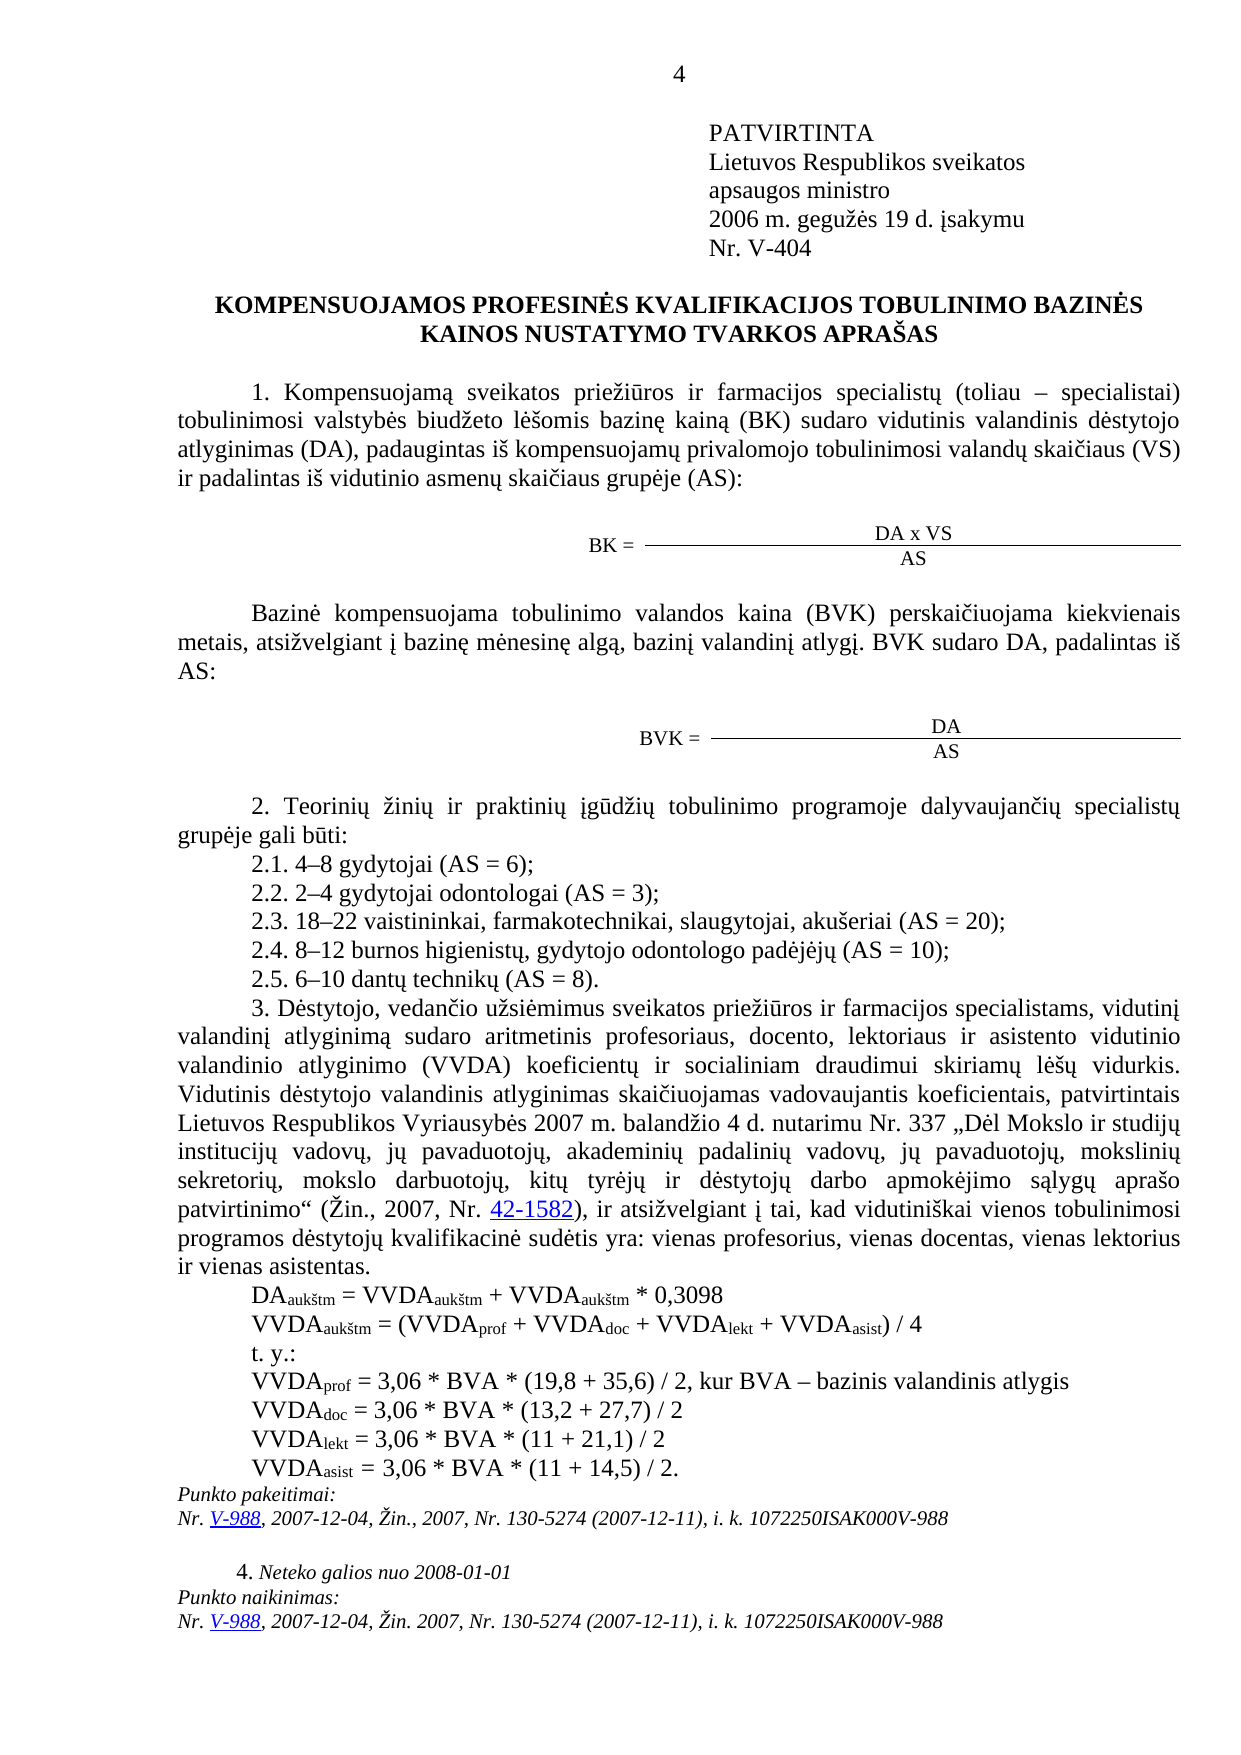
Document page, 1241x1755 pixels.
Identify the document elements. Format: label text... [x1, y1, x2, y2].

text Bazinė kompensuojama tobulinimo valandos kaina (BVK) perskaičiuojama kiekvienais metais, atsižvelgiant į bazinę mėnesinę algą, bazinį valandinį atlygį. BVK sudaro DA, padalintas iš AS: [177, 598, 1181, 685]
text VVDAdoc = 3,06 * BVA * (13,2 + 27,7) / 2 [177, 1395, 1181, 1424]
text Lietuvos Respublikos sveikatos [177, 147, 1181, 176]
text VVDAprof = 3,06 * BVA * (19,8 + 35,6) / 2, kur BVA – bazinis valandinis atlygis [177, 1366, 1181, 1395]
text Punkto pakeitimai: [177, 1481, 1181, 1506]
table_header BK = [177, 521, 645, 570]
text Nr. V-404 [177, 233, 1181, 262]
text KOMPENSUOJAMOS PROFESINĖS KVALIFIKACIJOS TOBULINIMO BAZINĖS KAINOS NUSTATYMO TVARKOS APRAŠAS [177, 291, 1181, 348]
text 2.4. 8–12 burnos higienistų, gydytojo odontologo padėjėjų (AS = 10); [177, 935, 1181, 964]
text apsaugos ministro [177, 176, 1181, 204]
text 2006 m. gegužės 19 d. įsakymu [177, 204, 1181, 233]
text 2.2. 2–4 gydytojai odontologai (AS = 3); [177, 878, 1181, 906]
text VVDAaukštm = (VVDAprof + VVDAdoc + VVDAlekt + VVDAasist) / 4 [177, 1309, 1181, 1338]
text VVDAasist = 3,06 * BVA * (11 + 14,5) / 2. [177, 1453, 1181, 1481]
text t. y.: [177, 1338, 1181, 1366]
text VVDAlekt = 3,06 * BVA * (11 + 21,1) / 2 [177, 1424, 1181, 1453]
table_cell AS [711, 739, 1181, 763]
text Nr. V-988, 2007-12-04, Žin. 2007, Nr. 130-5274 (2007-12-11), i. k. 1072250ISAK000V-988 [177, 1609, 1181, 1633]
text 2.5. 6–10 dantų technikų (AS = 8). [177, 964, 1181, 993]
text Punkto naikinimas: [177, 1585, 1181, 1609]
table_cell AS [645, 546, 1181, 570]
text DAaukštm = VVDAaukštm + VVDAaukštm * 0,3098 [177, 1280, 1181, 1309]
text 3. Dėstytojo, vedančio užsiėmimus sveikatos priežiūros ir farmacijos specialistams, vidutinį valandinį atlyginimą sudaro aritmetinis profesoriaus, docento, lektoriaus ir asistento vidutinio valandinio atlyginimo (VVDA) koeficientų ir socialiniam draudimui skiriamų lėšų vidurkis. Vidutinis dėstytojo valandinis atlyginimas skaičiuojamas vadovaujantis koeficientais, patvirtintais Lietuvos Respublikos Vyriausybės 2007 m. balandžio 4 d. nutarimu Nr. 337 „Dėl Mokslo ir studijų institucijų vadovų, jų pavaduotojų, akademinių padalinių vadovų, jų pavaduotojų, mokslinių sekretorių, mokslo darbuotojų, kitų tyrėjų ir dėstytojų darbo apmokėjimo sąlygų aprašo patvirtinimo“ (Žin., 2007, Nr. 42-1582), ir atsižvelgiant į tai, kad vidutiniškai vienos tobulinimosi programos dėstytojų kvalifikacinė sudėtis yra: vienas profesorius, vienas docentas, vienas lektorius ir vienas asistentas. [177, 993, 1181, 1280]
text 2. Teorinių žinių ir praktinių įgūdžių tobulinimo programoje dalyvaujančių specialistų grupėje gali būti: [177, 791, 1181, 849]
text 2.3. 18–22 vaistininkai, farmakotechnikai, slaugytojai, akušeriai (AS = 20); [177, 906, 1181, 935]
table_header BVK = [177, 714, 711, 763]
table_header DA [711, 714, 1181, 738]
text PATVIRTINTA [709, 118, 1181, 147]
table_header DA x VS [645, 521, 1181, 545]
text Nr. V-988, 2007-12-04, Žin., 2007, Nr. 130-5274 (2007-12-11), i. k. 1072250ISAK000V-988 [177, 1506, 1181, 1529]
text 2.1. 4–8 gydytojai (AS = 6); [177, 849, 1181, 878]
text 4. Neteko galios nuo 2008-01-01 [177, 1558, 1181, 1585]
text 1. Kompensuojamą sveikatos priežiūros ir farmacijos specialistų (toliau – specialistai) tobulinimosi valstybės biudžeto lėšomis bazinę kainą (BK) sudaro vidutinis valandinis dėstytojo atlyginimas (DA), padaugintas iš kompensuojamų privalomojo tobulinimosi valandų skaičiaus (VS) ir padalintas iš vidutinio asmenų skaičiaus grupėje (AS): [177, 377, 1181, 492]
